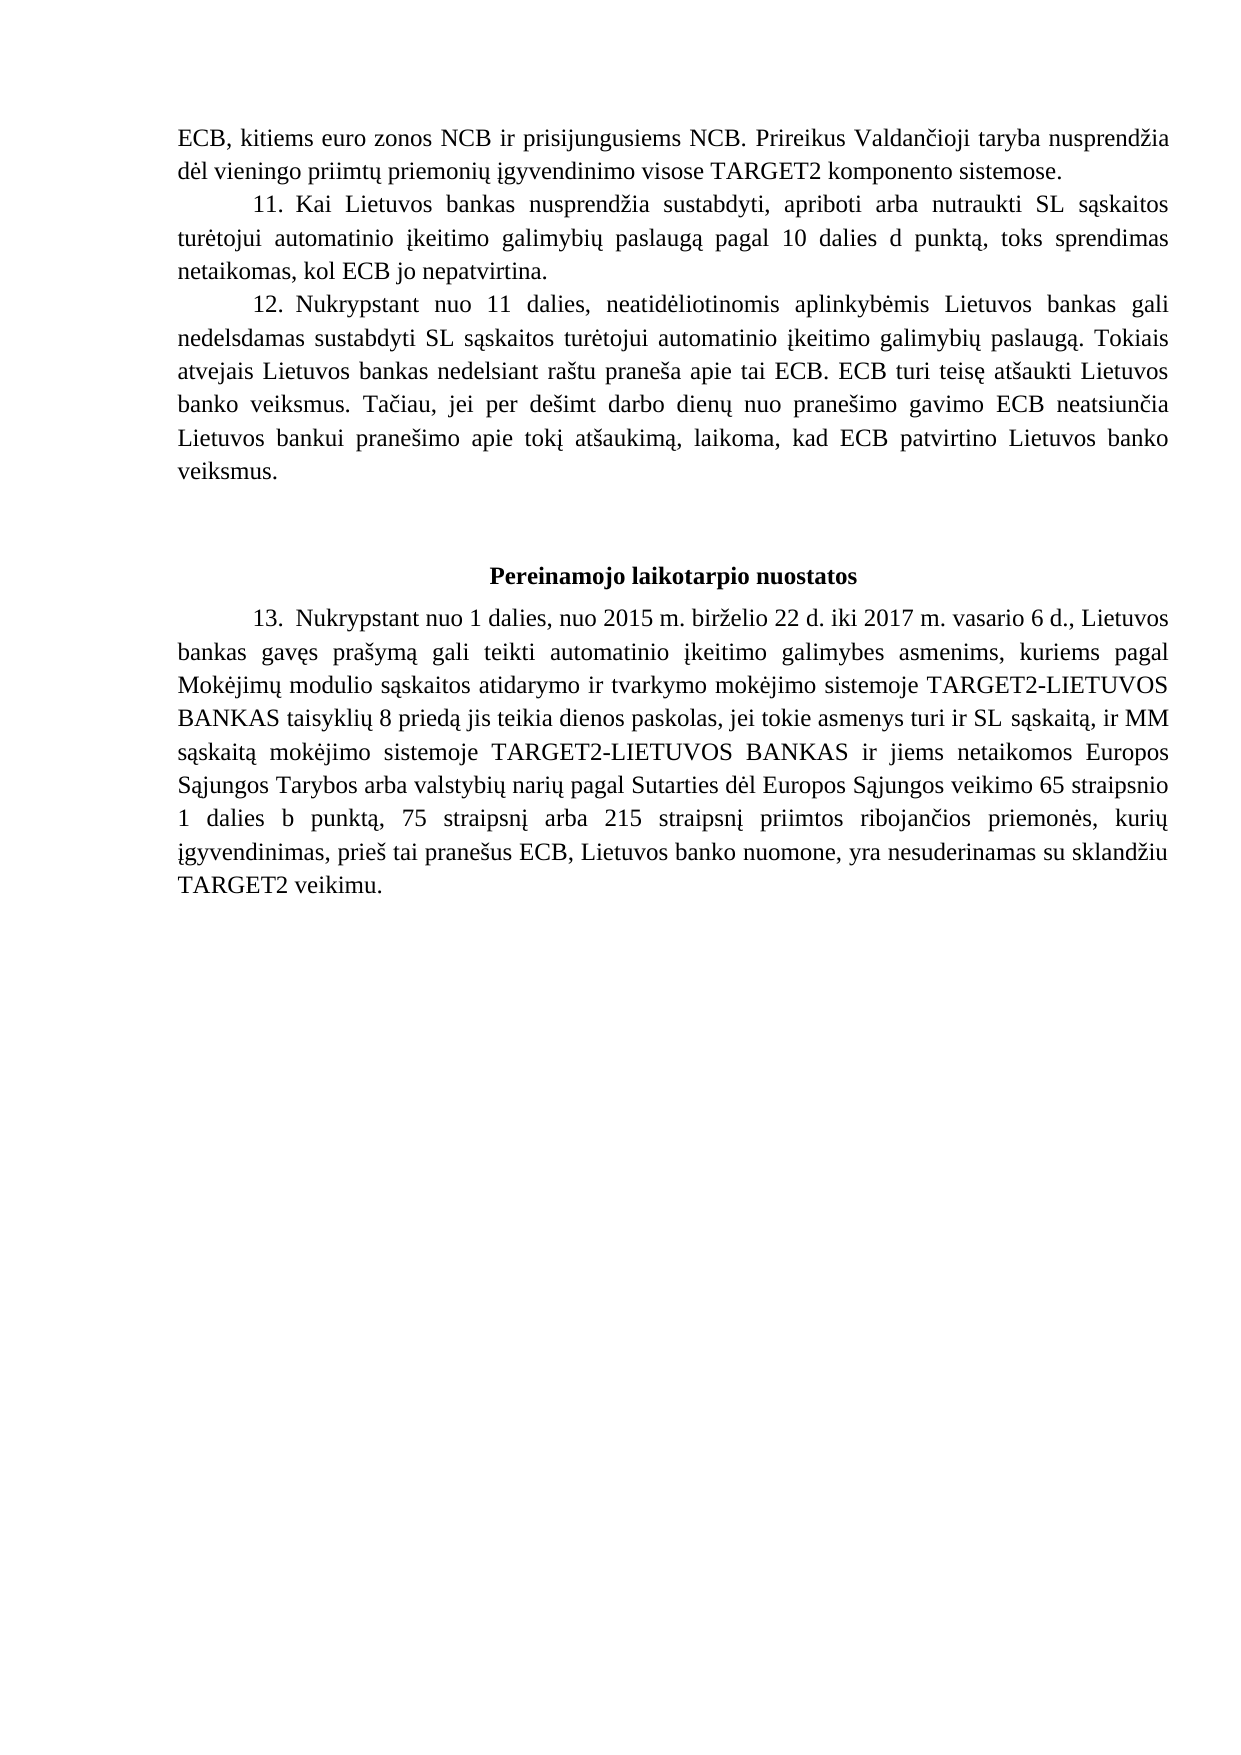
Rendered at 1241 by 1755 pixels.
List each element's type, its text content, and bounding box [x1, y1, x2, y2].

text 11. Kai Lietuvos bankas nusprendžia sustabdyti, apriboti arba nutraukti SL sąskaitos turėtojui automatinio įkeitimo galimybių paslaugą pagal 10 dalies d punktą, toks sprendimas netaikomas, kol ECB jo nepatvirtina. [177, 185, 1169, 285]
text 13. Nukrypstant nuo 1 dalies, nuo 2015 m. birželio 22 d. iki 2017 m. vasario 6 d., Lietuvos bankas gavęs prašymą gali teikti automatinio įkeitimo galimybes asmenims, kuriems pagal Mokėjimų modulio sąskaitos atidarymo ir tvarkymo mokėjimo sistemoje TARGET2-LIETUVOS BANKAS taisyklių 8 priedą jis teikia dienos paskolas, jei tokie asmenys turi ir SL sąskaitą, ir MM sąskaitą mokėjimo sistemoje TARGET2-LIETUVOS BANKAS ir jiems netaikomos Europos Sąjungos Tarybos arba valstybių narių pagal Sutarties dėl Europos Sąjungos veikimo 65 straipsnio 1 dalies b punktą, 75 straipsnį arba 215 straipsnį priimtos ribojančios priemonės, kurių įgyvendinimas, prieš tai pranešus ECB, Lietuvos banko nuomone, yra nesuderinamas su sklandžiu TARGET2 veikimu. [177, 599, 1169, 899]
text 12. Nukrypstant nuo 11 dalies, neatidėliotinomis aplinkybėmis Lietuvos bankas gali nedelsdamas sustabdyti SL sąskaitos turėtojui automatinio įkeitimo galimybių paslaugą. Tokiais atvejais Lietuvos bankas nedelsiant raštu praneša apie tai ECB. ECB turi teisę atšaukti Lietuvos banko veiksmus. Tačiau, jei per dešimt darbo dienų nuo pranešimo gavimo ECB neatsiunčia Lietuvos bankui pranešimo apie tokį atšaukimą, laikoma, kad ECB patvirtino Lietuvos banko veiksmus. [177, 285, 1169, 485]
text ECB, kitiems euro zonos NCB ir prisijungusiems NCB. Prireikus Valdančioji taryba nusprendžia dėl vieningo priimtų priemonių įgyvendinimo visose TARGET2 komponento sistemose. [177, 118, 1169, 185]
text Pereinamojo laikotarpio nuostatos [177, 556, 1169, 592]
